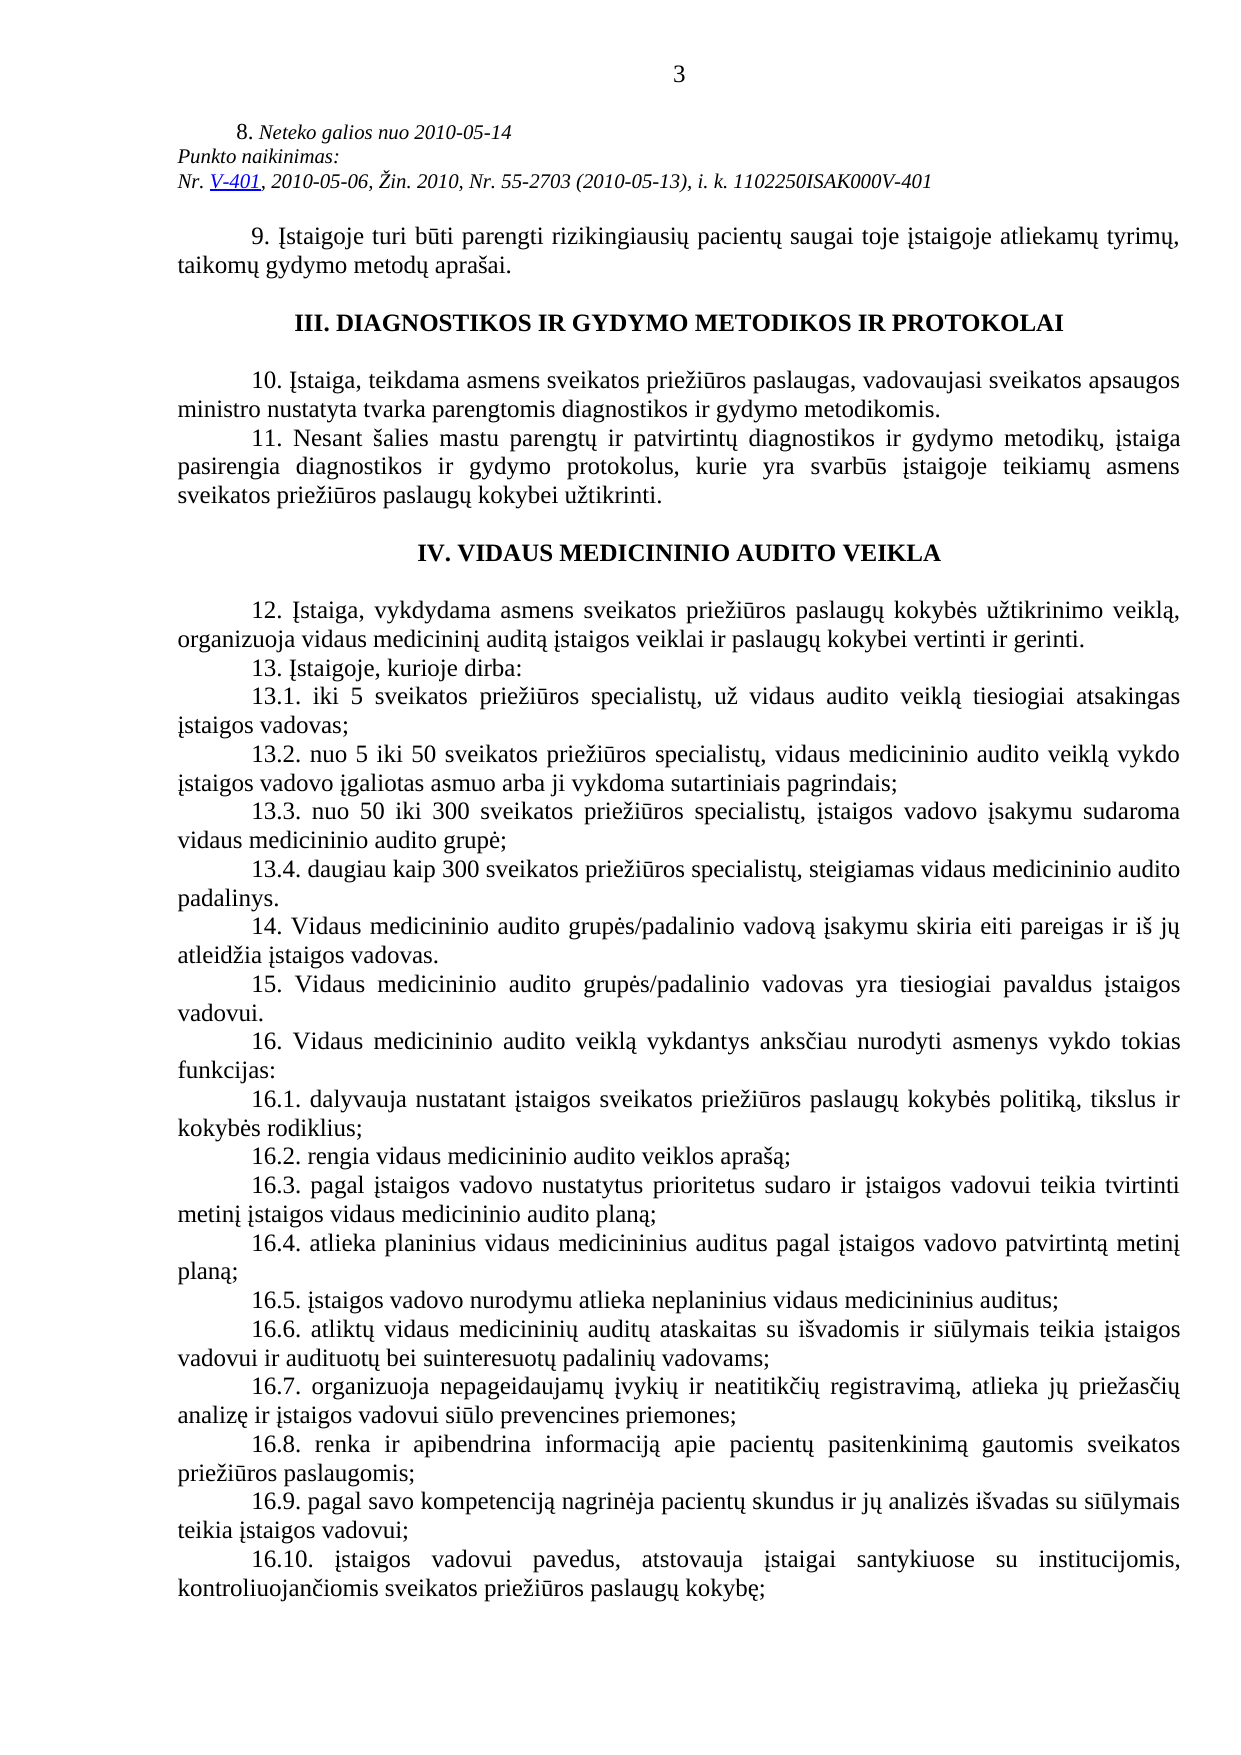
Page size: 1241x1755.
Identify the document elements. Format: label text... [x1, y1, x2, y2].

text 13.1. iki 5 sveikatos priežiūros specialistų, už vidaus audito veiklą tiesiogiai atsakingas įstaigos vadovas; [177, 681, 1181, 739]
text 8. Neteko galios nuo 2010-05-14 [177, 118, 1181, 144]
text Nr. V-401, 2010-05-06, Žin. 2010, Nr. 55-2703 (2010-05-13), i. k. 1102250ISAK000V-401 [177, 168, 1181, 193]
text 13.3. nuo 50 iki 300 sveikatos priežiūros specialistų, įstaigos vadovo įsakymu sudaroma vidaus medicininio audito grupė; [177, 796, 1181, 854]
text 16.2. rengia vidaus medicininio audito veiklos aprašą; [177, 1141, 1181, 1170]
text 16.1. dalyvauja nustatant įstaigos sveikatos priežiūros paslaugų kokybės politiką, tikslus ir kokybės rodiklius; [177, 1084, 1181, 1141]
text III. DIAGNOSTIKOS IR GYDYMO METODIKOS IR PROTOKOLAI [177, 308, 1181, 336]
text 16.6. atliktų vidaus medicininių auditų ataskaitas su išvadomis ir siūlymais teikia įstaigos vadovui ir audituotų bei suinteresuotų padalinių vadovams; [177, 1314, 1181, 1371]
text 12. Įstaiga, vykdydama asmens sveikatos priežiūros paslaugų kokybės užtikrinimo veiklą, organizuoja vidaus medicininį auditą įstaigos veiklai ir paslaugų kokybei vertinti ir gerinti. [177, 595, 1181, 653]
text 16.3. pagal įstaigos vadovo nustatytus prioritetus sudaro ir įstaigos vadovui teikia tvirtinti metinį įstaigos vidaus medicininio audito planą; [177, 1170, 1181, 1228]
text 13.4. daugiau kaip 300 sveikatos priežiūros specialistų, steigiamas vidaus medicininio audito padalinys. [177, 854, 1181, 911]
text 16.4. atlieka planinius vidaus medicininius auditus pagal įstaigos vadovo patvirtintą metinį planą; [177, 1228, 1181, 1285]
text 16.7. organizuoja nepageidaujamų įvykių ir neatitikčių registravimą, atlieka jų priežasčių analizę ir įstaigos vadovui siūlo prevencines priemones; [177, 1371, 1181, 1429]
text Punkto naikinimas: [177, 144, 1181, 168]
text 15. Vidaus medicininio audito grupės/padalinio vadovas yra tiesiogiai pavaldus įstaigos vadovui. [177, 969, 1181, 1026]
text 16.10. įstaigos vadovui pavedus, atstovauja įstaigai santykiuose su institucijomis, kontroliuojančiomis sveikatos priežiūros paslaugų kokybę; [177, 1544, 1181, 1601]
text 13.2. nuo 5 iki 50 sveikatos priežiūros specialistų, vidaus medicininio audito veiklą vykdo įstaigos vadovo įgaliotas asmuo arba ji vykdoma sutartiniais pagrindais; [177, 739, 1181, 796]
text 9. Įstaigoje turi būti parengti rizikingiausių pacientų saugai toje įstaigoje atliekamų tyrimų, taikomų gydymo metodų aprašai. [177, 221, 1181, 279]
text 10. Įstaiga, teikdama asmens sveikatos priežiūros paslaugas, vadovaujasi sveikatos apsaugos ministro nustatyta tvarka parengtomis diagnostikos ir gydymo metodikomis. [177, 365, 1181, 423]
text 14. Vidaus medicininio audito grupės/padalinio vadovą įsakymu skiria eiti pareigas ir iš jų atleidžia įstaigos vadovas. [177, 911, 1181, 969]
text IV. VIDAUS MEDICININIO AUDITO VEIKLA [177, 538, 1181, 566]
text 13. Įstaigoje, kurioje dirba: [177, 653, 1181, 681]
text 16. Vidaus medicininio audito veiklą vykdantys anksčiau nurodyti asmenys vykdo tokias funkcijas: [177, 1026, 1181, 1084]
text 16.9. pagal savo kompetenciją nagrinėja pacientų skundus ir jų analizės išvadas su siūlymais teikia įstaigos vadovui; [177, 1486, 1181, 1544]
text 11. Nesant šalies mastu parengtų ir patvirtintų diagnostikos ir gydymo metodikų, įstaiga pasirengia diagnostikos ir gydymo protokolus, kurie yra svarbūs įstaigoje teikiamų asmens sveikatos priežiūros paslaugų kokybei užtikrinti. [177, 423, 1181, 509]
text 16.8. renka ir apibendrina informaciją apie pacientų pasitenkinimą gautomis sveikatos priežiūros paslaugomis; [177, 1429, 1181, 1486]
text 16.5. įstaigos vadovo nurodymu atlieka neplaninius vidaus medicininius auditus; [177, 1285, 1181, 1314]
